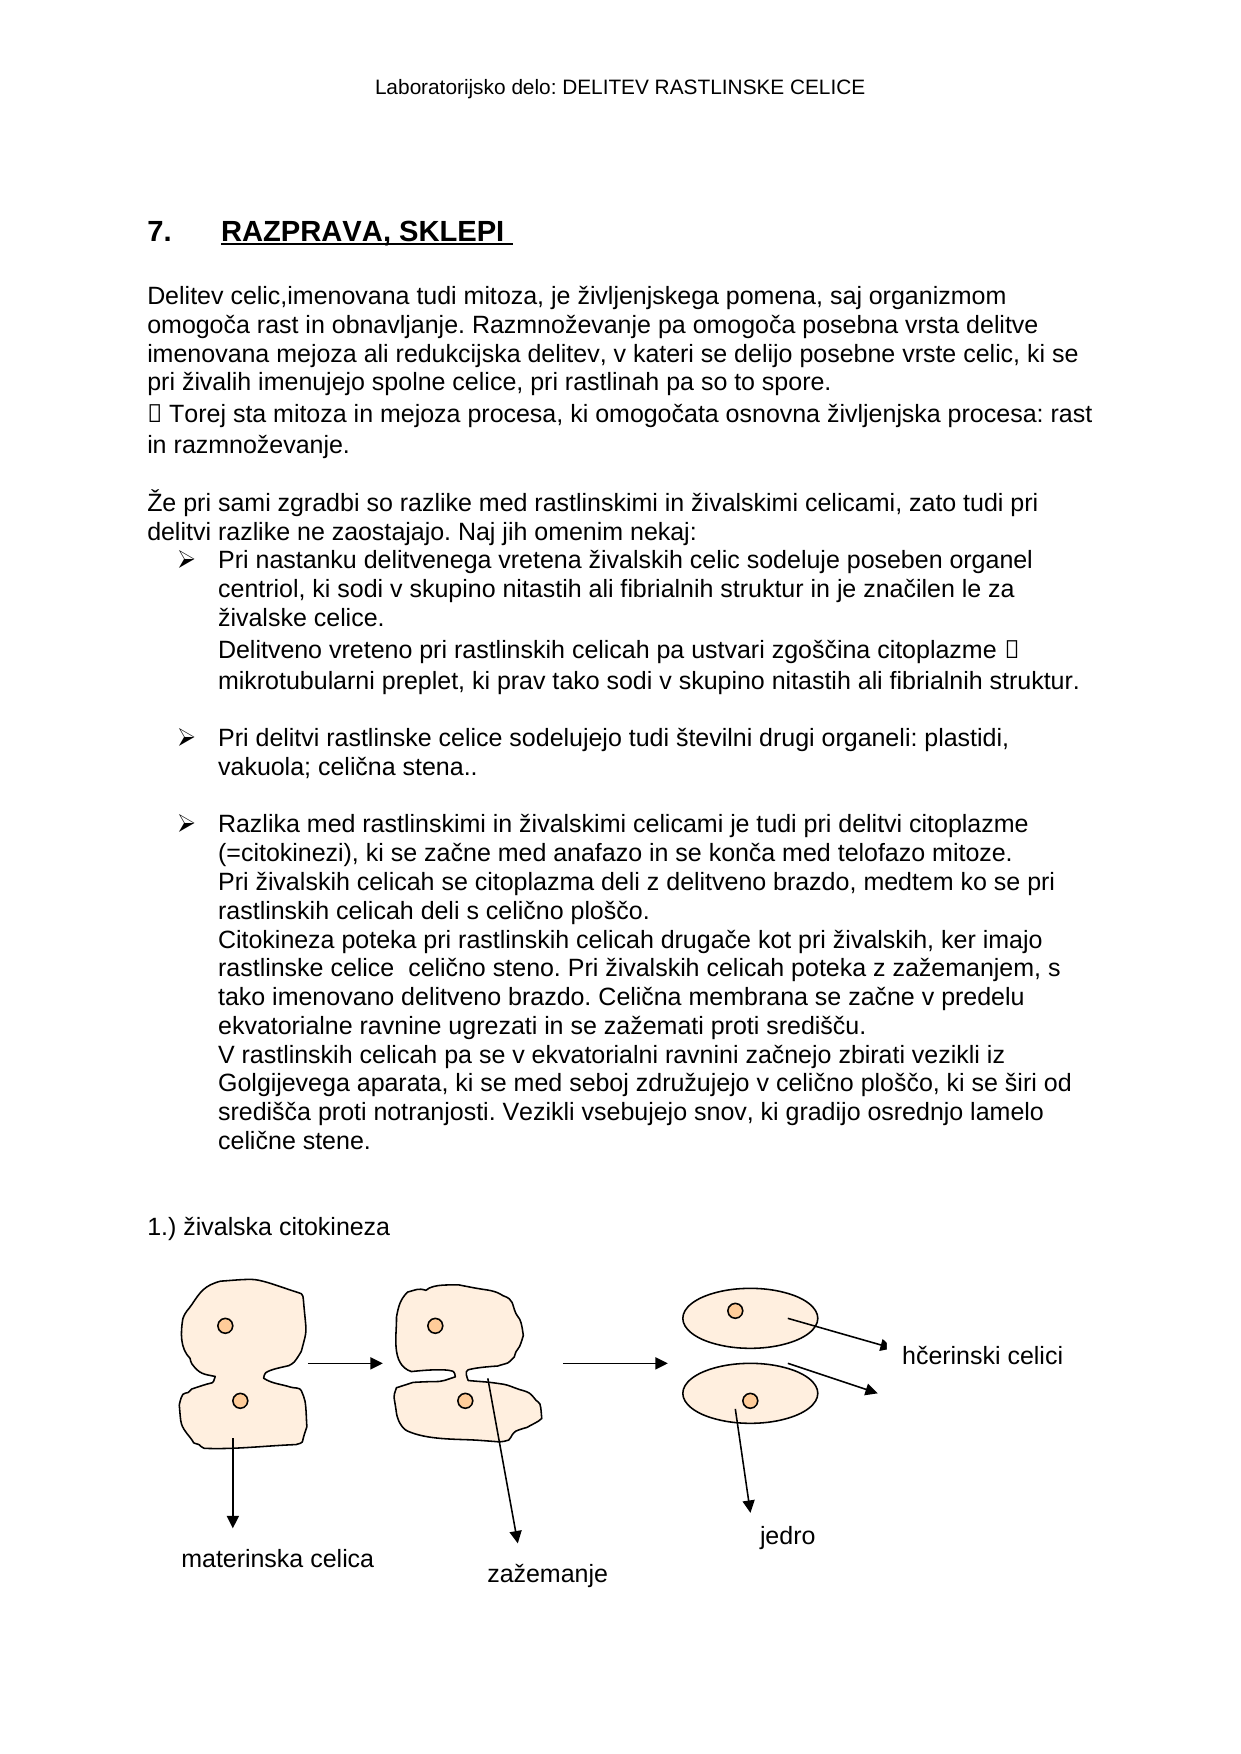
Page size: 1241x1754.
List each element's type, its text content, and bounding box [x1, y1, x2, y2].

list Razlika med rastlinskimi in živalskimi celicami je tudi pri delitvi citoplazme (=citokinezi), ki se začne med anafazo in se konča med telofazo mitoze. [177, 809, 1093, 867]
text Delitev celic,imenovana tudi mitoza, je življenjskega pomena, saj organizmom omogoča rast in obnavljanje. Razmnoževanje pa omogoča posebna vrsta delitve imenovana mejoza ali redukcijska delitev, v kateri se delijo posebne vrste celic, ki se pri živalih imenujejo spolne celice, pri rastlinah pa so to spore. [147, 281, 1093, 396]
list Pri delitvi rastlinske celice sodelujejo tudi številni drugi organeli: plastidi, vakuola; celična stena.. [177, 723, 1093, 781]
text 1.) živalska citokineza [147, 1212, 1093, 1241]
list razprava, sklepi [147, 214, 1093, 248]
text V rastlinskih celicah pa se v ekvatorialni ravnini začnejo zbirati vezikli iz Golgijevega aparata, ki se med seboj združujejo v celično ploščo, ki se širi od središča proti notranjosti. Vezikli vsebujejo snov, ki gradijo osrednjo lamelo celične stene. [218, 1039, 1093, 1154]
text Delitveno vreteno pri rastlinskih celicah pa ustvari zgoščina citoplazme  mikrotubularni preplet, ki prav tako sodi v skupino nitastih ali fibrialnih struktur. [218, 632, 1093, 694]
text  Torej sta mitoza in mejoza procesa, ki omogočata osnovna življenjska procesa: rast in razmnoževanje. [147, 396, 1093, 459]
text Že pri sami zgradbi so razlike med rastlinskimi in živalskimi celicami, zato tudi pri delitvi razlike ne zaostajajo. Naj jih omenim nekaj: [147, 488, 1093, 545]
text Citokineza poteka pri rastlinskih celicah drugače kot pri živalskih, ker imajo rastlinske celice celično steno. Pri živalskih celicah poteka z zažemanjem, s tako imenovano delitveno brazdo. Celična membrana se začne v predelu ekvatorialne ravnine ugrezati in se zažemati proti središču. [218, 924, 1093, 1039]
list Pri nastanku delitvenega vretena živalskih celic sodeluje poseben organel centriol, ki sodi v skupino nitastih ali fibrialnih struktur in je značilen le za živalske celice. [177, 545, 1093, 632]
text Pri živalskih celicah se citoplazma deli z delitveno brazdo, medtem ko se pri rastlinskih celicah deli s celično ploščo. [218, 867, 1093, 924]
